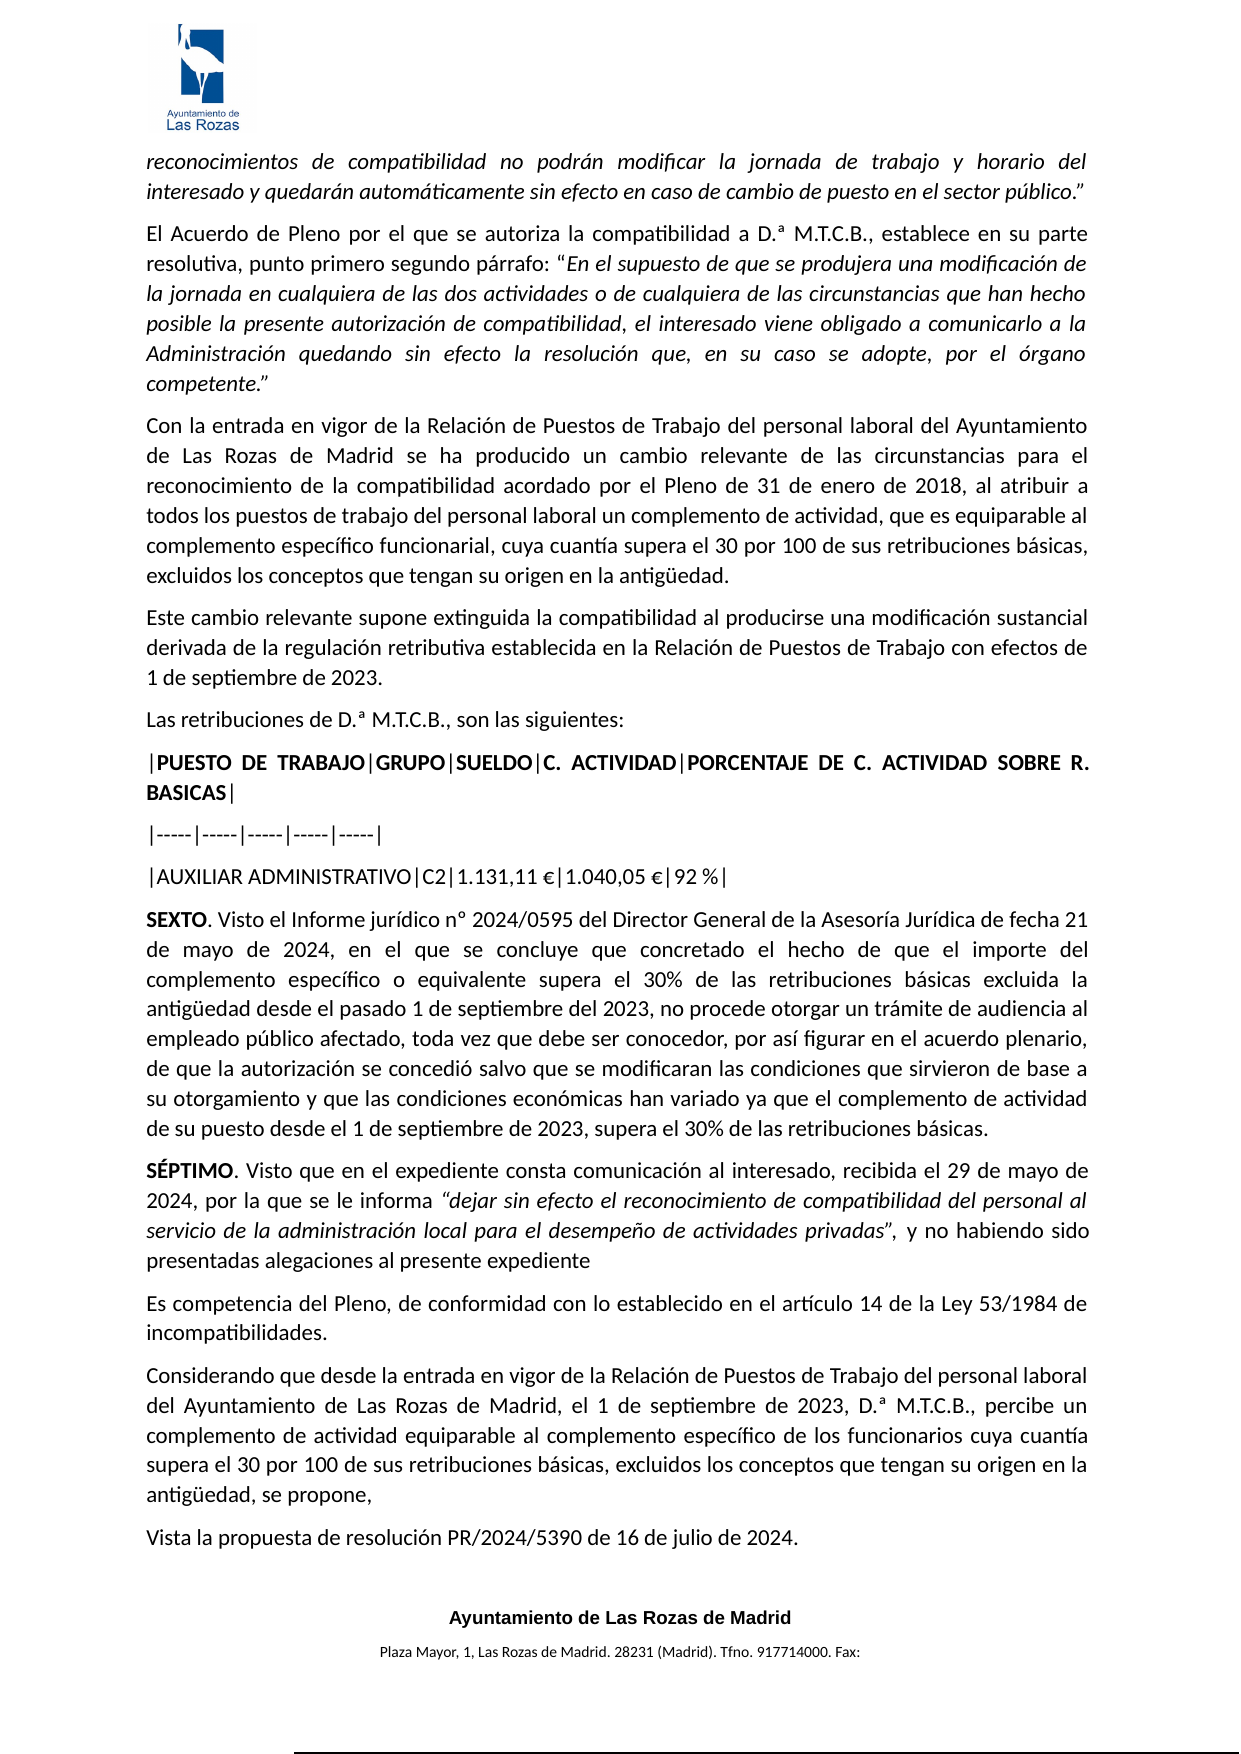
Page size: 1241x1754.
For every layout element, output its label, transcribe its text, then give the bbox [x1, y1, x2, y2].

text |PUESTO DE TRABAJO|GRUPO|SUELDO|C. ACTIVIDAD|PORCENTAJE DE C. ACTIVIDAD SOBRE R. BASICAS| [146, 748, 1090, 806]
text reconocimientos de compatibilidad no podrán modificar la jornada de trabajo y horario del interesado y quedarán automáticamente sin efecto en caso de cambio de puesto en el sector público.” [146, 147, 1090, 205]
text Este cambio relevante supone extinguida la compatibilidad al producirse una modificación sustancial derivada de la regulación retributiva establecida en la Relación de Puestos de Trabajo con efectos de 1 de septiembre de 2023. [146, 603, 1090, 691]
text SÉPTIMO. Visto que en el expediente consta comunicación al interesado, recibida el 29 de mayo de 2024, por la que se le informa “dejar sin efecto el reconocimiento de compatibilidad del personal al servicio de la administración local para el desempeño de actividades privadas”, y no habiendo sido presentadas alegaciones al presente expediente [146, 1157, 1090, 1274]
text Considerando que desde la entrada en vigor de la Relación de Puestos de Trabajo del personal laboral del Ayuntamiento de Las Rozas de Madrid, el 1 de septiembre de 2023, D.ª M.T.C.B., percibe un complemento de actividad equiparable al complemento específico de los funcionarios cuya cuantía supera el 30 por 100 de sus retribuciones básicas, excluidos los conceptos que tengan su origen en la antigüedad, se propone, [146, 1361, 1090, 1508]
text |AUXILIAR ADMINISTRATIVO|C2|1.131,11 €|1.040,05 €|92 %| [146, 862, 1090, 891]
text Es competencia del Pleno, de conformidad con lo establecido en el artículo 14 de la Ley 53/1984 de incompatibilidades. [146, 1289, 1090, 1347]
text El Acuerdo de Pleno por el que se autoriza la compatibilidad a D.ª M.T.C.B., establece en su parte resolutiva, punto primero segundo párrafo: “En el supuesto de que se produjera una modificación de la jornada en cualquiera de las dos actividades o de cualquiera de las circunstancias que han hecho posible la presente autorización de compatibilidad, el interesado viene obligado a comunicarlo a la Administración quedando sin efecto la resolución que, en su caso se adopte, por el órgano competente.” [146, 219, 1090, 397]
text |-----|-----|-----|-----|-----| [146, 820, 1090, 848]
text SEXTO. Visto el Informe jurídico nº 2024/0595 del Director General de la Asesoría Jurídica de fecha 21 de mayo de 2024, en el que se concluye que concretado el hecho de que el importe del complemento específico o equivalente supera el 30% de las retribuciones básicas excluida la antigüedad desde el pasado 1 de septiembre del 2023, no procede otorgar un trámite de audiencia al empleado público afectado, toda vez que debe ser conocedor, por así figurar en el acuerdo plenario, de que la autorización se concedió salvo que se modificaran las condiciones que sirvieron de base a su otorgamiento y que las condiciones económicas han variado ya que el complemento de actividad de su puesto desde el 1 de septiembre de 2023, supera el 30% de las retribuciones básicas. [146, 905, 1090, 1142]
text Las retribuciones de D.ª M.T.C.B., son las siguientes: [146, 705, 1090, 733]
text Con la entrada en vigor de la Relación de Puestos de Trabajo del personal laboral del Ayuntamiento de Las Rozas de Madrid se ha producido un cambio relevante de las circunstancias para el reconocimiento de la compatibilidad acordado por el Pleno de 31 de enero de 2018, al atribuir a todos los puestos de trabajo del personal laboral un complemento de actividad, que es equiparable al complemento específico funcionarial, cuya cuantía supera el 30 por 100 de sus retribuciones básicas, excluidos los conceptos que tengan su origen en la antigüedad. [146, 411, 1090, 589]
text Vista la propuesta de resolución PR/2024/5390 de 16 de julio de 2024. [146, 1523, 1090, 1551]
